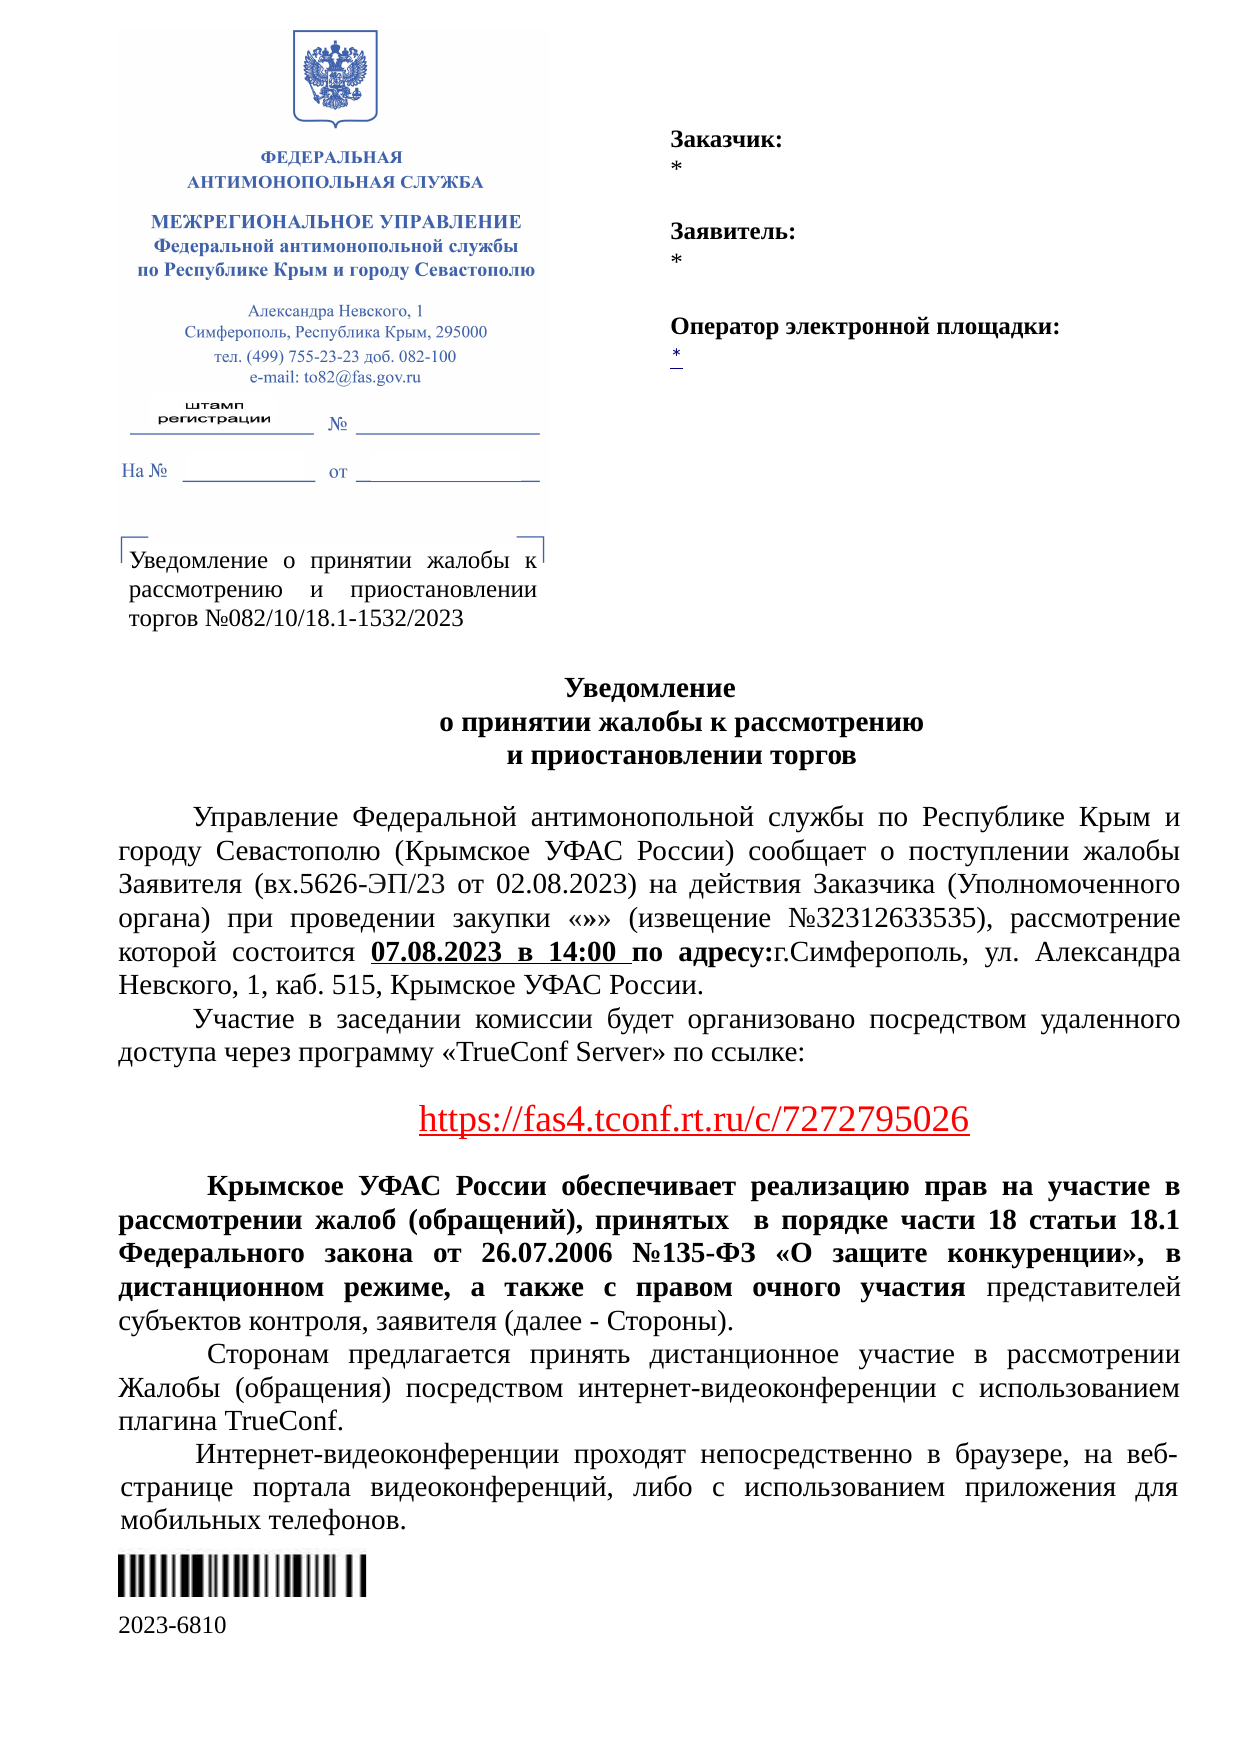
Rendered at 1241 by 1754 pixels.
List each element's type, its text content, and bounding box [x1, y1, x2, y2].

table_header Заказчик: * Заявитель: * Оператор электронной площадки: * [664, 118, 1181, 555]
text о принятии жалобы к рассмотрению [118, 704, 1181, 737]
text Крымское УФАС России обеспечивает реализацию прав на участие в рассмотрении жалоб (обращений), принятых в порядке части 18 статьи 18.1 Федерального закона от 26.07.2006 №135-ФЗ «О защите конкуренции», в дистанционном режиме, а также с правом очного участия представителей субъектов контроля, заявителя (далее - Стороны). [118, 1168, 1181, 1336]
picture [118, 29, 550, 567]
text Интернет-видеоконференции проходят непосредственно в браузере, на веб-странице портала видеоконференций, либо с использованием приложения для мобильных телефонов. [120, 1437, 1179, 1536]
picture [118, 1548, 367, 1597]
text https://fas4.tconf.rt.ru/c/7272795026 [118, 1097, 1181, 1140]
text Уведомление [118, 670, 1181, 704]
text Управление Федеральной антимонопольной службы по Республике Крым и городу Севастополю (Крымское УФАС России) сообщает о поступлении жалобы Заявителя (вх.5626-ЭП/23 от 02.08.2023) на действия Заказчика (Уполномоченного органа) при проведении закупки «»» (извещение №32312633535), рассмотрение которой состоится 07.08.2023 в 14:00 по адресу:г.Симферополь, ул. Александра Невского, 1, каб. 515, Крымское УФАС России. [118, 799, 1181, 1001]
text Сторонам предлагается принять дистанционное участие в рассмотрении Жалобы (обращения) посредством интернет-видеоконференции с использованием плагина TrueConf. [118, 1336, 1181, 1437]
text Уведомление о принятии жалобы к рассмотрению и приостановлении торгов №082/10/18.1-1532/2023 [129, 545, 537, 632]
text Участие в заседании комиссии будет организовано посредством удаленного доступа через программу «TrueConf Server» по ссылке: [118, 1001, 1181, 1068]
text и приостановлении торгов [118, 737, 1181, 771]
